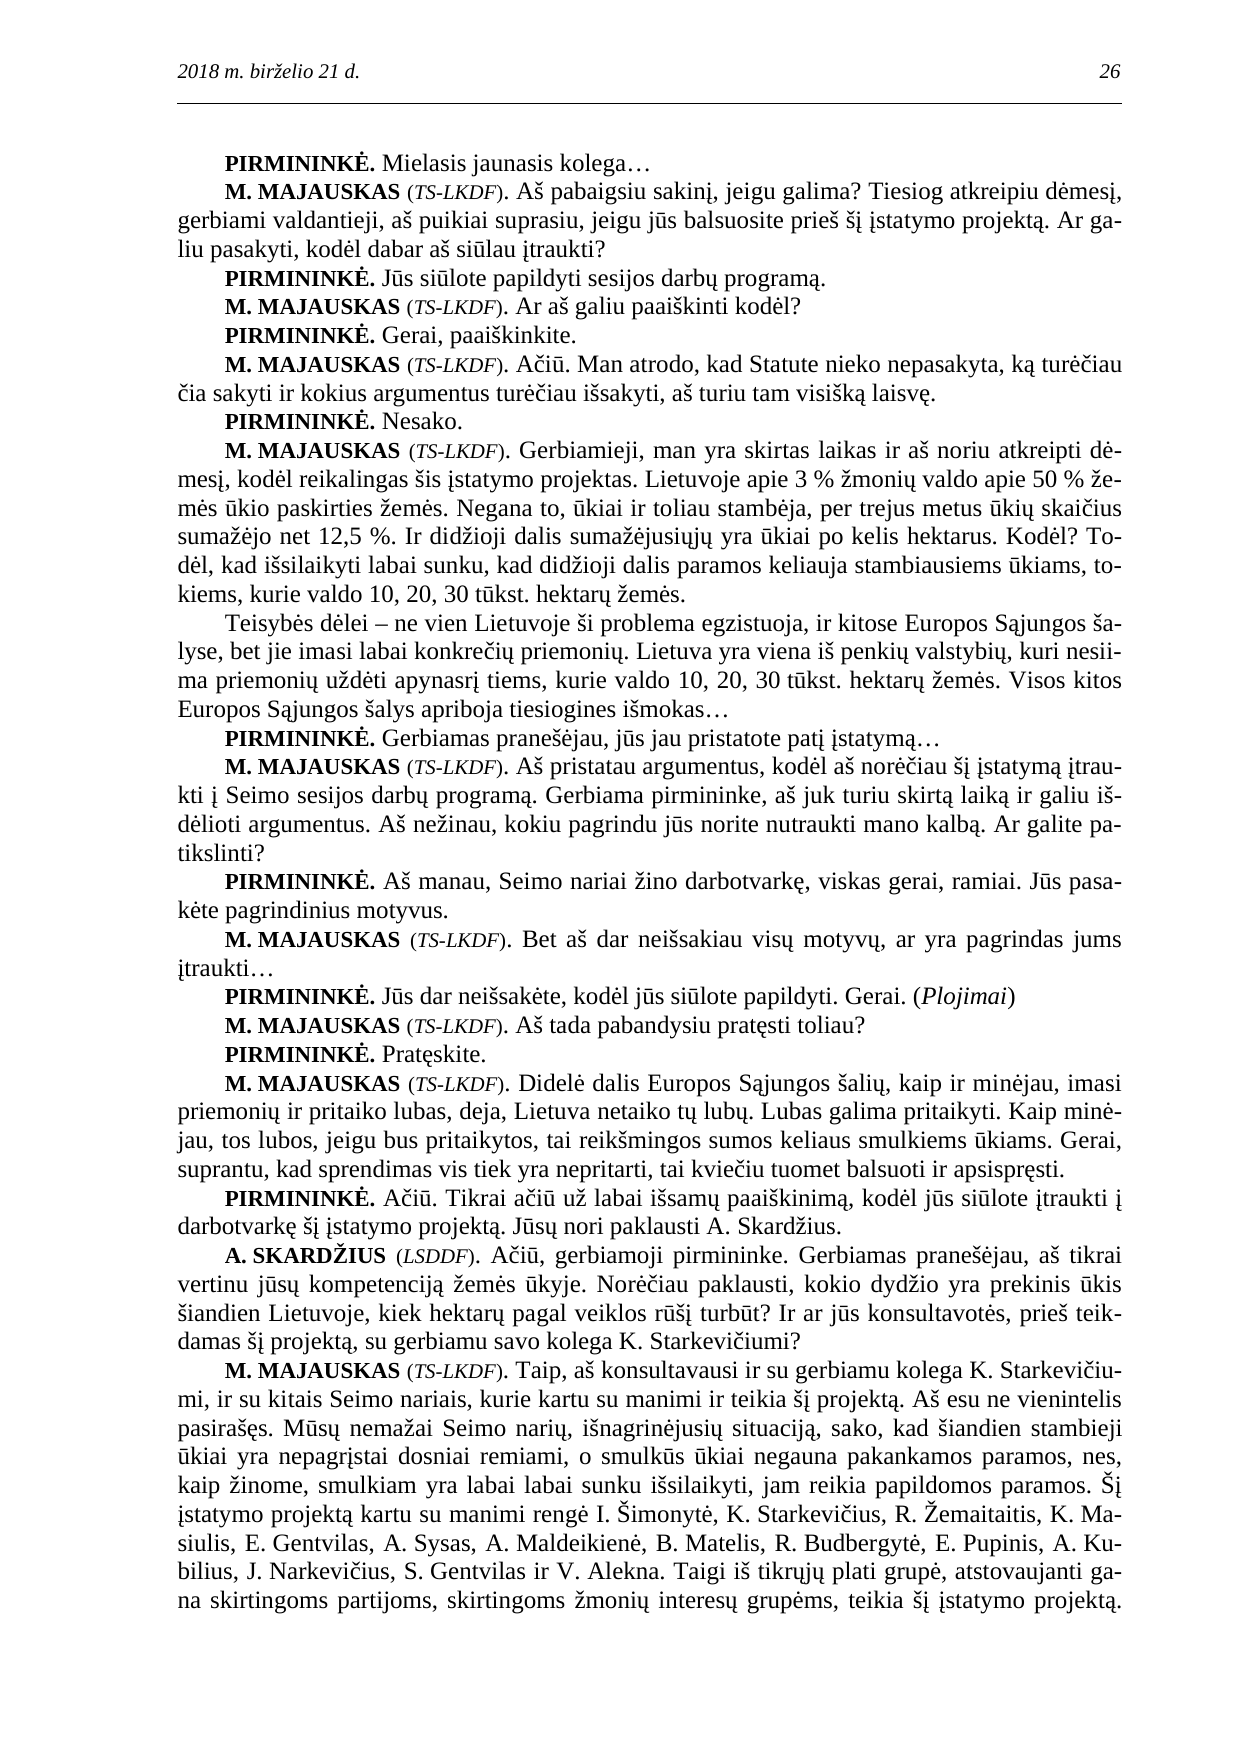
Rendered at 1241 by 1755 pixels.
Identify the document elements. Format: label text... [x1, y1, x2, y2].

text M. MAJAUSKAS (TS-LKDF). Aš ta­da pa­ban­dy­siu pra­tęs­ti to­liau? [177, 1010, 1122, 1039]
text PIRMININKĖ. Mie­la­sis jau­na­sis ko­le­ga… [177, 148, 1122, 176]
text M. MAJAUSKAS (TS-LKDF). Aš pri­sta­tau ar­gu­men­tus, ko­dėl aš no­rė­čiau šį įsta­ty­mą įtrau­k­ti į Sei­mo se­si­jos dar­bų pro­gra­mą. Ger­bia­ma pir­mi­nin­ke, aš juk tu­riu skir­tą lai­ką ir ga­liu iš­dė­lio­ti ar­gu­men­tus. Aš ne­ži­nau, ko­kiu pa­grin­du jūs no­ri­te nu­trauk­ti ma­no kal­bą. Ar ga­li­te pa­tiks­lin­ti? [177, 751, 1122, 866]
text M. MAJAUSKAS (TS-LKDF). Ačiū. Man at­ro­do, kad Sta­tu­te nie­ko ne­pa­sa­ky­ta, ką tu­rė­čiau čia sa­ky­ti ir ko­kius ar­gu­men­tus tu­rė­čiau iš­sa­ky­ti, aš tu­riu tam vi­siš­ką lais­vę. [177, 349, 1122, 406]
text M. MAJAUSKAS (TS-LKDF). Ar aš ga­liu pa­aiš­kin­ti ko­dėl? [177, 291, 1122, 320]
text PIRMININKĖ. Aš ma­nau, Sei­mo na­riai ži­no dar­bo­tvarkę, vis­kas ge­rai, ra­miai. Jūs pa­sa­kė­te pa­grin­di­nius mo­ty­vus. [177, 866, 1122, 924]
text Tei­sy­bės dė­lei – ne vien Lie­tu­vo­je ši pro­ble­ma eg­zis­tuo­ja, ir ki­to­se Eu­ro­pos Są­jun­gos ša­ly­se, bet jie ima­si la­bai kon­kre­čių prie­mo­nių. Lie­tu­va yra vie­na iš pen­kių vals­ty­bių, ku­ri ne­si­i­ma prie­mo­nių už­dė­ti apy­nas­rį tiems, ku­rie val­do 10, 20, 30 tūkst. hek­ta­rų že­mės. Vi­sos ki­tos Eu­ro­pos Są­jun­gos ša­lys ap­ri­bo­ja tie­sio­gi­nes iš­mo­kas… [177, 608, 1122, 723]
text M. MAJAUSKAS (TS-LKDF). Di­de­lė da­lis Eu­ro­pos Są­jun­gos ša­lių, kaip ir mi­nė­jau, ima­si prie­mo­nių ir pri­tai­ko lu­bas, de­ja, Lie­tu­va ne­tai­ko tų lu­bų. Lu­bas ga­li­ma pri­tai­ky­ti. Kaip mi­nė­jau, tos lu­bos, jei­gu bus pri­tai­ky­tos, tai reikš­min­gos su­mos ke­liaus smul­kiems ūkiams. Ge­rai, su­pran­tu, kad spren­di­mas vis tiek yra ne­pri­tar­ti, tai kvie­čiu tuo­met bal­suo­ti ir ap­si­spręs­ti. [177, 1068, 1122, 1183]
text M. MAJAUSKAS (TS-LKDF). Taip, aš kon­sul­ta­vau­si ir su ger­bia­mu ko­le­ga K. Star­ke­vi­čiu­mi, ir su ki­tais Sei­mo na­riais, ku­rie kar­tu su ma­ni­mi ir tei­kia šį pro­jek­tą. Aš esu ne vie­nin­te­lis pa­si­ra­šęs. Mū­sų ne­ma­žai Sei­mo na­rių, iš­nag­ri­nė­jusių si­tu­a­ci­ją, sa­ko, kad šian­dien stam­bie­ji ūkiai yra ne­pa­grįs­tai dos­niai re­mia­mi, o smul­kūs ūkiai ne­gau­na pa­kan­ka­mos pa­ra­mos, nes, kaip ži­no­me, smul­kiam yra la­bai la­bai sun­ku iš­si­lai­ky­ti, jam rei­kia pa­pil­do­mos pa­ra­mos. Šį įsta­ty­mo pro­jek­tą kar­tu su ma­ni­mi ren­gė I. Ši­mo­ny­tė, K. Star­ke­vi­čius, R. Že­mai­tai­tis, K. Ma­siu­lis, E. Gent­vi­las, A. Sy­sas, A. Mal­dei­kie­nė, B. Ma­te­lis, R. Bud­ber­gy­tė, E. Pu­pi­nis, A. Ku­bi­lius, J. Nar­ke­vi­čius, S. Gent­vi­las ir V. Alek­na. Tai­gi iš tik­rų­jų pla­ti gru­pė, at­sto­vau­jan­ti ga­na skir­tin­goms par­ti­joms, skir­tin­goms žmo­nių in­te­re­sų gru­pėms, tei­kia šį įsta­ty­mo pro­jek­tą. [177, 1355, 1122, 1614]
text PIRMININKĖ. Pra­tęs­ki­te. [177, 1039, 1122, 1068]
text PIRMININKĖ. Ne­sa­ko. [177, 406, 1122, 435]
text PIRMININKĖ. Ačiū. Tik­rai ačiū už la­bai iš­sa­mų pa­aiš­ki­ni­mą, ko­dėl jūs siū­lo­te įtrauk­ti į dar­bo­tvarkę šį įsta­ty­mo pro­jek­tą. Jū­sų no­ri pa­klaus­ti A. Skar­džius. [177, 1183, 1122, 1240]
text A. SKARDŽIUS (LSDDF). Ačiū, ger­bia­mo­ji pir­mi­nin­ke. Ger­bia­mas pra­ne­šė­jau, aš tik­rai ver­ti­nu jū­sų kom­pe­ten­ci­ją že­mės ūky­je. No­rė­čiau pa­klaus­ti, ko­kio dy­džio yra pre­ki­nis ūkis šian­dien Lie­tu­vo­je, kiek hek­ta­rų pa­gal veik­los rū­šį tur­būt? Ir ar jūs kon­sul­ta­vo­tės, prieš teik­da­mas šį pro­jek­tą, su ger­bia­mu sa­vo ko­le­ga K. Star­ke­vi­čiu­mi? [177, 1240, 1122, 1355]
text M. MAJAUSKAS (TS-LKDF). Ger­bia­mie­ji, man yra skir­tas lai­kas ir aš no­riu at­kreip­ti dė­me­sį, ko­dėl rei­ka­lin­gas šis įsta­ty­mo pro­jek­tas. Lie­tu­vo­je apie 3 % žmo­nių val­do apie 50 % že­mės ūkio pa­skir­ties že­mės. Ne­ga­na to, ūkiai ir to­liau stam­bė­ja, per tre­jus me­tus ūkių skai­čius su­ma­žė­jo net 12,5 %. Ir di­džio­ji da­lis su­ma­žė­ju­sių­jų yra ūkiai po ke­lis hek­ta­rus. Ko­dėl? To­dėl, kad iš­si­lai­ky­ti la­bai sun­ku, kad di­džio­ji da­lis pa­ra­mos ke­liau­ja stam­biau­siems ūkiams, to­kiems, ku­rie val­do 10, 20, 30 tūkst. hek­ta­rų že­mės. [177, 435, 1122, 608]
text PIRMININKĖ. Ger­bia­mas pra­ne­šė­jau, jūs jau pri­sta­to­te pa­tį įsta­ty­mą… [177, 723, 1122, 751]
text M. MAJAUSKAS (TS-LKDF). Aš pa­baig­siu sa­ki­nį, jei­gu ga­li­ma? Tie­siog at­krei­piu dė­me­sį, ger­bia­mi val­dan­tie­ji, aš pui­kiai su­pra­siu, jei­gu jūs bal­suo­si­te prieš šį įsta­ty­mo pro­jek­tą. Ar ga­liu pa­sa­ky­ti, ko­dėl da­bar aš siū­lau įtrauk­ti? [177, 176, 1122, 263]
text PIRMININKĖ. Ge­rai, pa­aiš­kin­ki­te. [177, 320, 1122, 349]
text M. MAJAUSKAS (TS-LKDF). Bet aš dar ne­iš­sa­kiau vi­sų mo­ty­vų, ar yra pa­grin­das jums įtrauk­ti… [177, 924, 1122, 981]
text PIRMININKĖ. Jūs dar ne­iš­sa­kė­te, ko­dėl jūs siū­lo­te pa­pil­dy­ti. Ge­rai. (Plo­ji­mai) [177, 981, 1122, 1010]
text PIRMININKĖ. Jūs siū­lo­te pa­pil­dy­ti se­si­jos dar­bų pro­gra­mą. [177, 263, 1122, 291]
